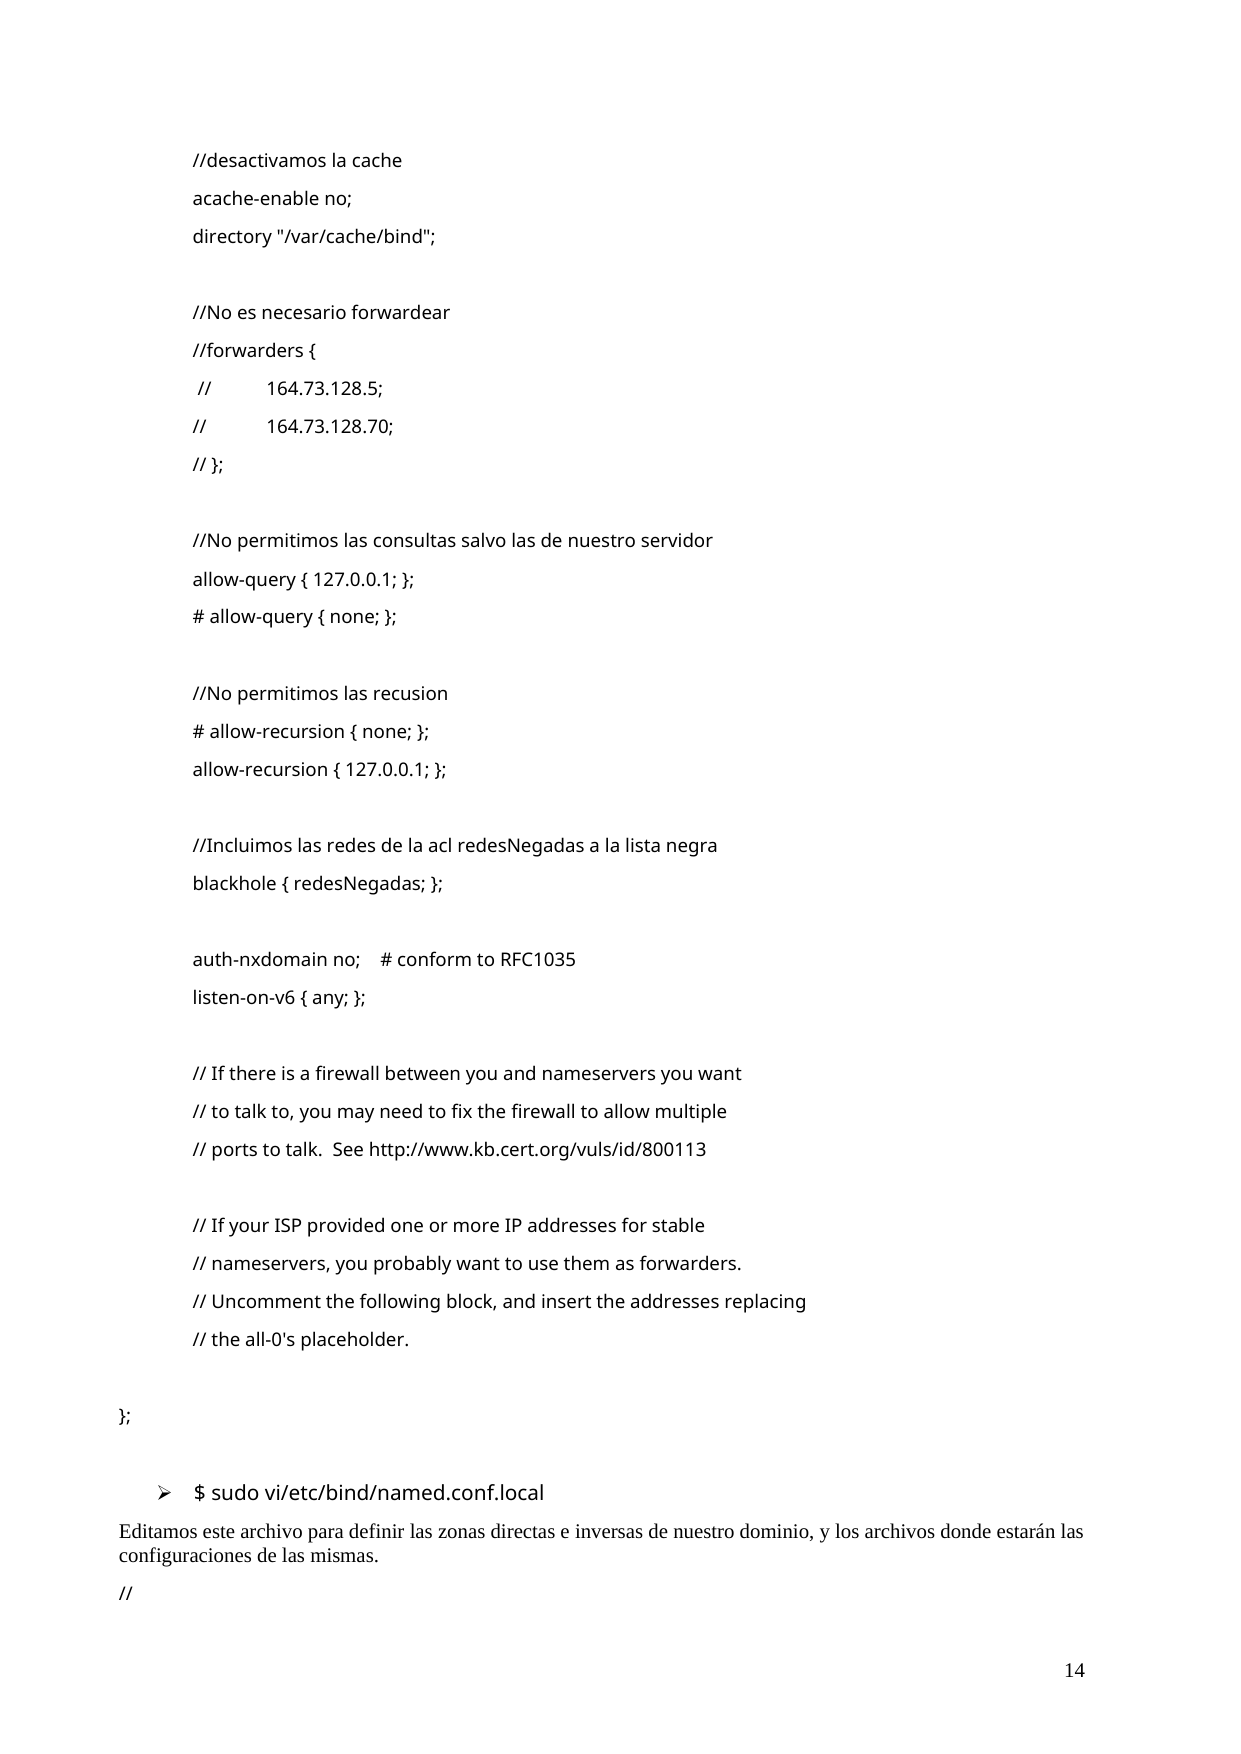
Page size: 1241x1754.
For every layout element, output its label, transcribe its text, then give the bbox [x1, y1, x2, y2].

text // to talk to, you may need to fix the firewall to allow multiple [119, 1098, 1153, 1124]
text // [119, 1580, 1153, 1605]
text # allow-recursion { none; }; [119, 718, 1153, 743]
text Editamos este archivo para definir las zonas directas e inversas de nuestro dominio, y los archivos donde estarán las configuraciones de las mismas. [119, 1519, 1153, 1567]
text allow-query { 127.0.0.1; }; [119, 566, 1153, 591]
text //Incluimos las redes de la acl redesNegadas a la lista negra [119, 832, 1153, 857]
text // 164.73.128.70; [119, 414, 1153, 439]
text //No permitimos las recusion [119, 680, 1153, 705]
text // Uncomment the following block, and insert the addresses replacing [119, 1288, 1153, 1314]
text //desactivamos la cache [119, 148, 1153, 173]
text directory "/var/cache/bind"; [119, 224, 1153, 249]
text // If there is a firewall between you and nameservers you want [119, 1060, 1153, 1086]
text listen-on-v6 { any; }; [119, 984, 1153, 1009]
text // the all-0's placeholder. [119, 1326, 1153, 1352]
text blackhole { redesNegadas; }; [119, 870, 1153, 896]
text // nameservers, you probably want to use them as forwarders. [119, 1250, 1153, 1276]
list $ sudo vi/etc/bind/named.conf.local [156, 1478, 1153, 1507]
text // ports to talk. See http://www.kb.cert.org/vuls/id/800113 [119, 1136, 1153, 1162]
text //No permitimos las consultas salvo las de nuestro servidor [119, 528, 1153, 553]
text acache-enable no; [119, 186, 1153, 211]
text }; [119, 1402, 1153, 1428]
text // If your ISP provided one or more IP addresses for stable [119, 1212, 1153, 1238]
text //forwarders { [119, 338, 1153, 363]
text # allow-query { none; }; [119, 604, 1153, 629]
text // }; [119, 452, 1153, 477]
text // 164.73.128.5; [119, 376, 1153, 401]
text //No es necesario forwardear [119, 300, 1153, 325]
text allow-recursion { 127.0.0.1; }; [119, 756, 1153, 781]
text auth-nxdomain no; # conform to RFC1035 [119, 946, 1153, 972]
